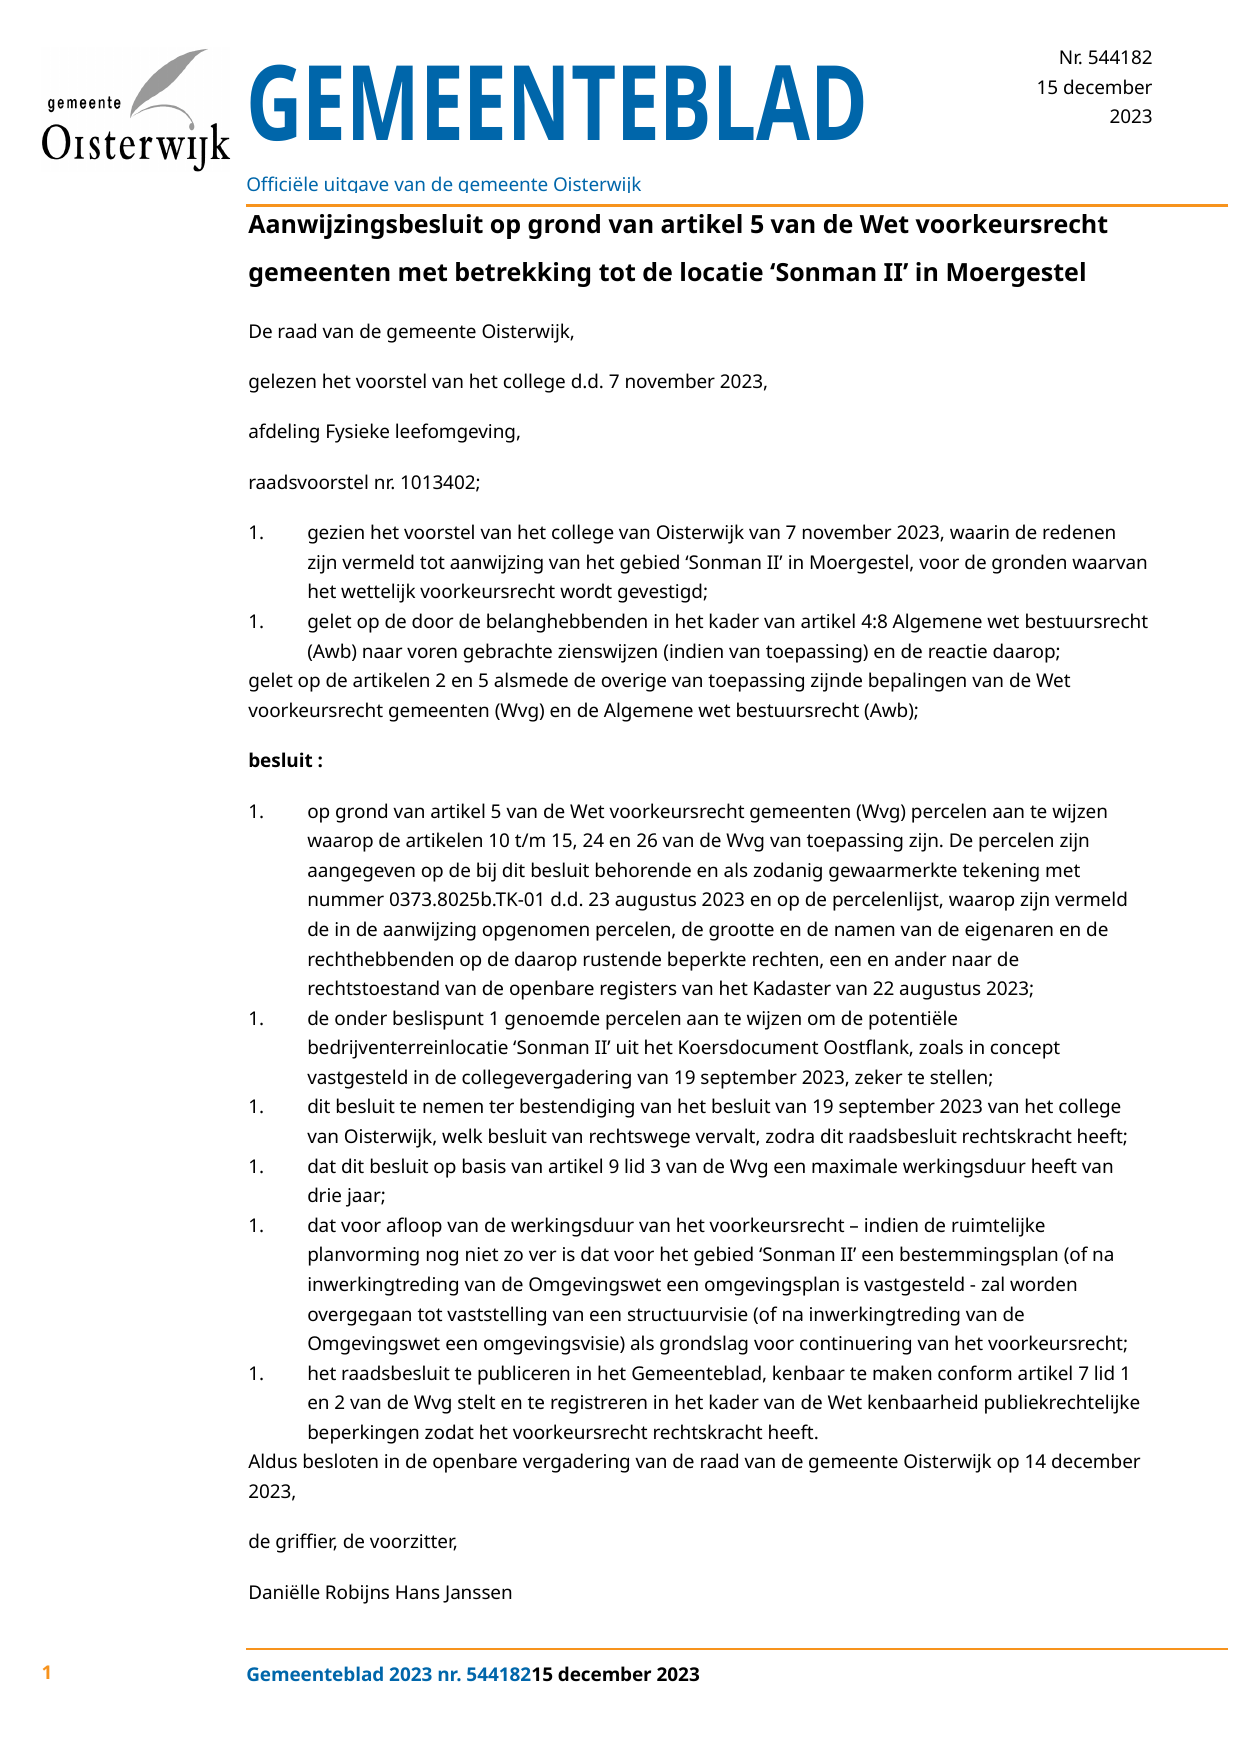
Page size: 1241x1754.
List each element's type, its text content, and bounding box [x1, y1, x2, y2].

text Daniëlle Robijns Hans Janssen [248, 1579, 1152, 1605]
list dit besluit te nemen ter bestendiging van het besluit van 19 september 2023 van het college van Oisterwijk, welk besluit van rechtswege vervalt, zodra dit raadsbesluit rechtskracht heeft; [248, 1094, 1152, 1149]
list gezien het voorstel van het college van Oisterwijk van 7 november 2023, waarin de redenen zijn vermeld tot aanwijzing van het gebied ‘Sonman II’ in Moergestel, voor de gronden waarvan het wettelijk voorkeursrecht wordt gevestigd; [248, 519, 1152, 604]
list het raadsbesluit te publiceren in het Gemeenteblad, kenbaar te maken conform artikel 7 lid 1 en 2 van de Wvg stelt en te registreren in het kader van de Wet kenbaarheid publiekrechtelijke beperkingen zodat het voorkeursrecht rechtskracht heeft. [248, 1360, 1152, 1445]
text afdeling Fysieke leefomgeving, [248, 419, 1152, 444]
text gelezen het voorstel van het college d.d. 7 november 2023, [248, 368, 1152, 394]
text besluit : [248, 747, 1152, 773]
list gelet op de door de belanghebbenden in het kader van artikel 4:8 Algemene wet bestuursrecht (Awb) naar voren gebrachte zienswijzen (indien van toepassing) en de reactie daarop; [248, 608, 1152, 664]
text de griffier, de voorzitter, [248, 1529, 1152, 1554]
list op grond van artikel 5 van de Wet voorkeursrecht gemeenten (Wvg) percelen aan te wijzen waarop de artikelen 10 t/m 15, 24 en 26 van de Wvg van toepassing zijn. De percelen zijn aangegeven op de bij dit besluit behorende en als zodanig gewaarmerkte tekening met nummer 0373.8025b.TK-01 d.d. 23 augustus 2023 en op de percelenlijst, waarop zijn vermeld de in de aanwijzing opgenomen percelen, de grootte en de namen van de eigenaren en de rechthebbenden op de daarop rustende beperkte rechten, een en ander naar de rechtstoestand van de openbare registers van het Kadaster van 22 augustus 2023; [248, 798, 1152, 1001]
text raadsvoorstel nr. 1013402; [248, 469, 1152, 495]
text Aldus besloten in de openbare vergadering van de raad van de gemeente Oisterwijk op 14 december 2023, [248, 1449, 1152, 1504]
list dat dit besluit op basis van artikel 9 lid 3 van de Wvg een maximale werkingsduur heeft van drie jaar; [248, 1153, 1152, 1208]
list de onder beslispunt 1 genoemde percelen aan te wijzen om de potentiële bedrijventerreinlocatie ‘Sonman II’ uit het Koersdocument Oostflank, zoals in concept vastgesteld in de collegevergadering van 19 september 2023, zeker te stellen; [248, 1005, 1152, 1090]
picture [41, 47, 231, 172]
list dat voor afloop van de werkingsduur van het voorkeursrecht – indien de ruimtelijke planvorming nog niet zo ver is dat voor het gebied ‘Sonman II’ een bestemmingsplan (of na inwerkingtreding van de Omgevingswet een omgevingsplan is vastgesteld - zal worden overgegaan tot vaststelling van een structuurvisie (of na inwerkingtreding van de Omgevingswet een omgevingsvisie) als grondslag voor continuering van het voorkeursrecht; [248, 1212, 1152, 1356]
text De raad van de gemeente Oisterwijk, [248, 318, 1152, 344]
text Aanwijzingsbesluit op grond van artikel 5 van de Wet voorkeursrecht gemeenten met betrekking tot de locatie ‘Sonman II’ in Moergestel [248, 207, 1152, 288]
text gelet op de artikelen 2 en 5 alsmede de overige van toepassing zijnde bepalingen van de Wet voorkeursrecht gemeenten (Wvg) en de Algemene wet bestuursrecht (Awb); [248, 667, 1152, 723]
